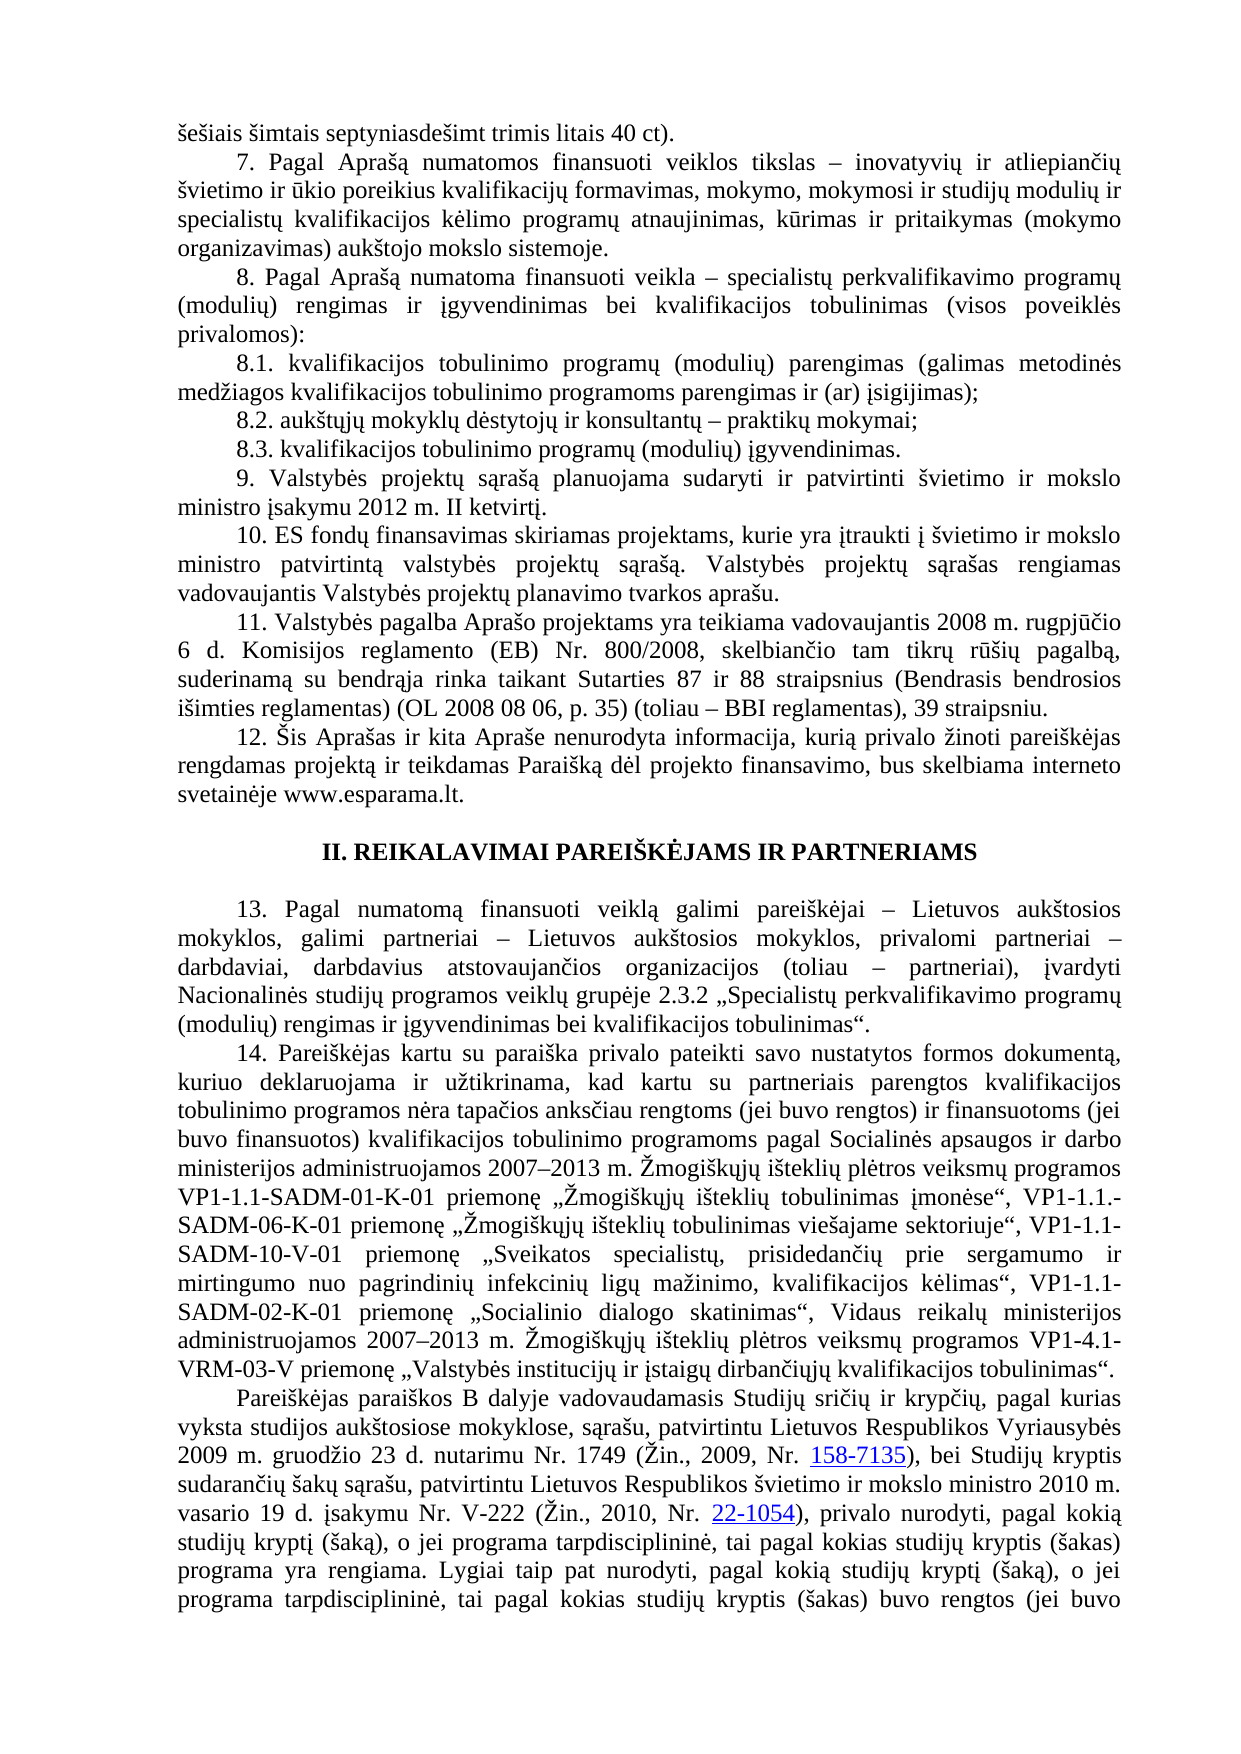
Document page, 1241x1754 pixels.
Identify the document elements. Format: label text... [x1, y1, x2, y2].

text 14. Pareiškėjas kartu su paraiška privalo pateikti savo nustatytos formos dokumentą, kuriuo deklaruojama ir užtikrinama, kad kartu su partneriais parengtos kvalifikacijos tobulinimo programos nėra tapačios anksčiau rengtoms (jei buvo rengtos) ir finansuotoms (jei buvo finansuotos) kvalifikacijos tobulinimo programoms pagal Socialinės apsaugos ir darbo ministerijos administruojamos 2007–2013 m. Žmogiškųjų išteklių plėtros veiksmų programos VP1-1.1-SADM-01-K-01 priemonę „Žmogiškųjų išteklių tobulinimas įmonėse“, VP1-1.1.-SADM-06-K-01 priemonę „Žmogiškųjų išteklių tobulinimas viešajame sektoriuje“, VP1-1.1-SADM-10-V-01 priemonę „Sveikatos specialistų, prisidedančių prie sergamumo ir mirtingumo nuo pagrindinių infekcinių ligų mažinimo, kvalifikacijos kėlimas“, VP1-1.1-SADM-02-K-01 priemonę „Socialinio dialogo skatinimas“, Vidaus reikalų ministerijos administruojamos 2007–2013 m. Žmogiškųjų išteklių plėtros veiksmų programos VP1-4.1-VRM-03-V priemonę „Valstybės institucijų ir įstaigų dirbančiųjų kvalifikacijos tobulinimas“. [177, 1038, 1122, 1383]
text 11. Valstybės pagalba Aprašo projektams yra teikiama vadovaujantis 2008 m. rugpjūčio 6 d. Komisijos reglamento (EB) Nr. 800/2008, skelbiančio tam tikrų rūšių pagalbą, suderinamą su bendrąja rinka taikant Sutarties 87 ir 88 straipsnius (Bendrasis bendrosios išimties reglamentas) (OL 2008 08 06, p. 35) (toliau – BBI reglamentas), 39 straipsniu. [177, 607, 1122, 722]
text 8.2. aukštųjų mokyklų dėstytojų ir konsultantų – praktikų mokymai; [177, 406, 1122, 434]
text II. REIKALAVIMAI PAREIŠKĖJAMS IR PARTNERIAMS [177, 837, 1122, 866]
text 9. Valstybės projektų sąrašą planuojama sudaryti ir patvirtinti švietimo ir mokslo ministro įsakymu 2012 m. II ketvirtį. [177, 463, 1122, 521]
text 7. Pagal Aprašą numatomos finansuoti veiklos tikslas – inovatyvių ir atliepiančių švietimo ir ūkio poreikius kvalifikacijų formavimas, mokymo, mokymosi ir studijų modulių ir specialistų kvalifikacijos kėlimo programų atnaujinimas, kūrimas ir pritaikymas (mokymo organizavimas) aukštojo mokslo sistemoje. [177, 147, 1122, 262]
text 12. Šis Aprašas ir kita Apraše nenurodyta informacija, kurią privalo žinoti pareiškėjas rengdamas projektą ir teikdamas Paraišką dėl projekto finansavimo, bus skelbiama interneto svetainėje www.esparama.lt. [177, 722, 1122, 808]
text 8.3. kvalifikacijos tobulinimo programų (modulių) įgyvendinimas. [177, 434, 1122, 463]
text 10. ES fondų finansavimas skiriamas projektams, kurie yra įtraukti į švietimo ir mokslo ministro patvirtintą valstybės projektų sąrašą. Valstybės projektų sąrašas rengiamas vadovaujantis Valstybės projektų planavimo tvarkos aprašu. [177, 521, 1122, 607]
text 8. Pagal Aprašą numatoma finansuoti veikla – specialistų perkvalifikavimo programų (modulių) rengimas ir įgyvendinimas bei kvalifikacijos tobulinimas (visos poveiklės privalomos): [177, 262, 1122, 348]
text 13. Pagal numatomą finansuoti veiklą galimi pareiškėjai – Lietuvos aukštosios mokyklos, galimi partneriai – Lietuvos aukštosios mokyklos, privalomi partneriai – darbdaviai, darbdavius atstovaujančios organizacijos (toliau – partneriai), įvardyti Nacionalinės studijų programos veiklų grupėje 2.3.2 „Specialistų perkvalifikavimo programų (modulių) rengimas ir įgyvendinimas bei kvalifikacijos tobulinimas“. [177, 894, 1122, 1038]
text Pareiškėjas paraiškos B dalyje vadovaudamasis Studijų sričių ir krypčių, pagal kurias vyksta studijos aukštosiose mokyklose, sąrašu, patvirtintu Lietuvos Respublikos Vyriausybės 2009 m. gruodžio 23 d. nutarimu Nr. 1749 (Žin., 2009, Nr. 158-7135), bei Studijų kryptis sudarančių šakų sąrašu, patvirtintu Lietuvos Respublikos švietimo ir mokslo ministro 2010 m. vasario 19 d. įsakymu Nr. V-222 (Žin., 2010, Nr. 22-1054), privalo nurodyti, pagal kokią studijų kryptį (šaką), o jei programa tarpdisciplininė, tai pagal kokias studijų kryptis (šakas) programa yra rengiama. Lygiai taip pat nurodyti, pagal kokią studijų kryptį (šaką), o jei programa tarpdisciplininė, tai pagal kokias studijų kryptis (šakas) buvo rengtos (jei buvo [177, 1383, 1122, 1613]
text šešiais šimtais septyniasdešimt trimis litais 40 ct). [177, 118, 1122, 147]
text 8.1. kvalifikacijos tobulinimo programų (modulių) parengimas (galimas metodinės medžiagos kvalifikacijos tobulinimo programoms parengimas ir (ar) įsigijimas); [177, 348, 1122, 406]
